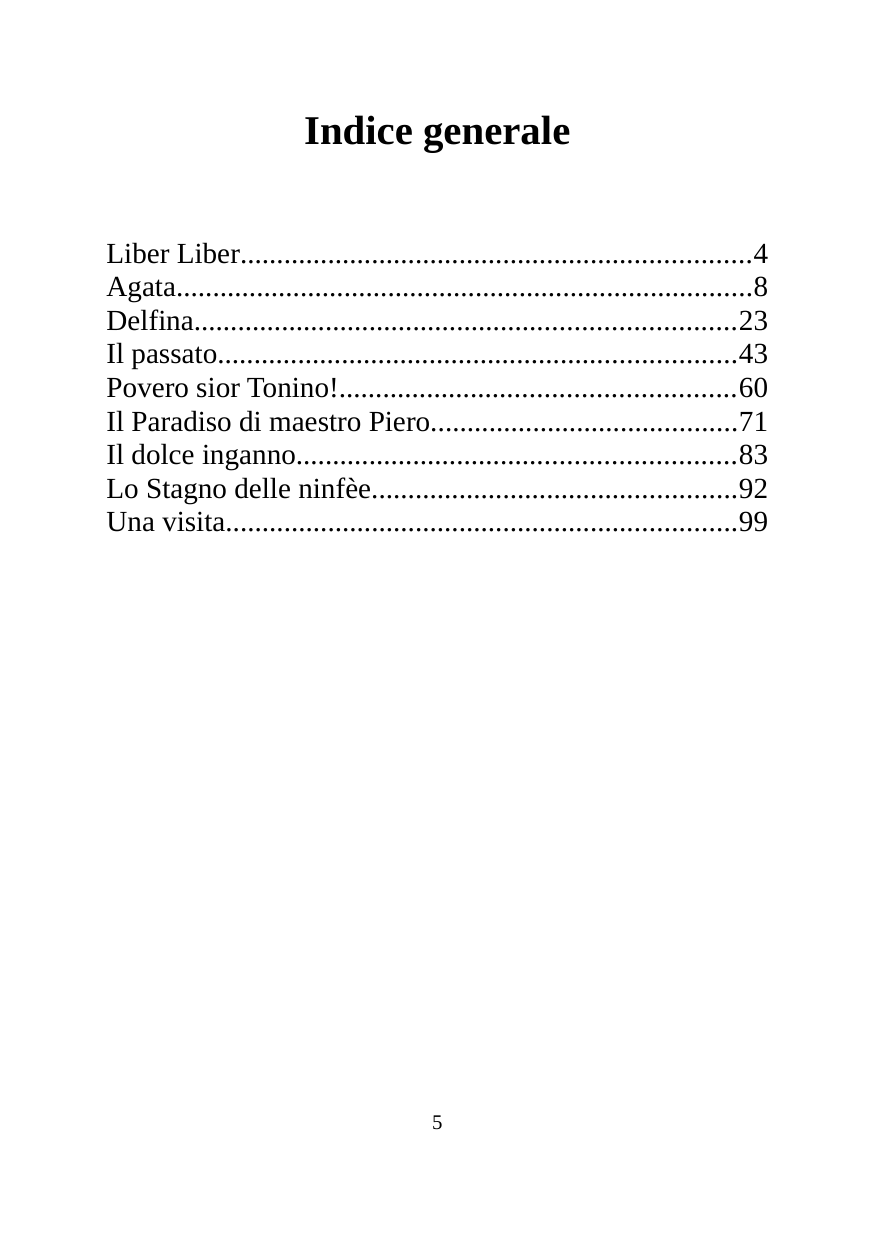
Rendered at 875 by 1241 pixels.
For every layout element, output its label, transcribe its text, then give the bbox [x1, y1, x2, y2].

text Una visita. 99 [106, 504, 768, 538]
text Liber Liber 4 [106, 236, 768, 269]
text Il passato. 43 [106, 337, 768, 370]
text Il Paradiso di maestro Piero. 71 [106, 404, 768, 437]
text Lo Stagno delle ninfèe. 92 [106, 471, 768, 504]
text Agata. 8 [106, 269, 768, 303]
text Il dolce inganno. 83 [106, 437, 768, 471]
subtitle Indice generale [106, 106, 768, 153]
text Povero sior Tonino! 60 [106, 370, 768, 404]
text Delfina. 23 [106, 303, 768, 337]
